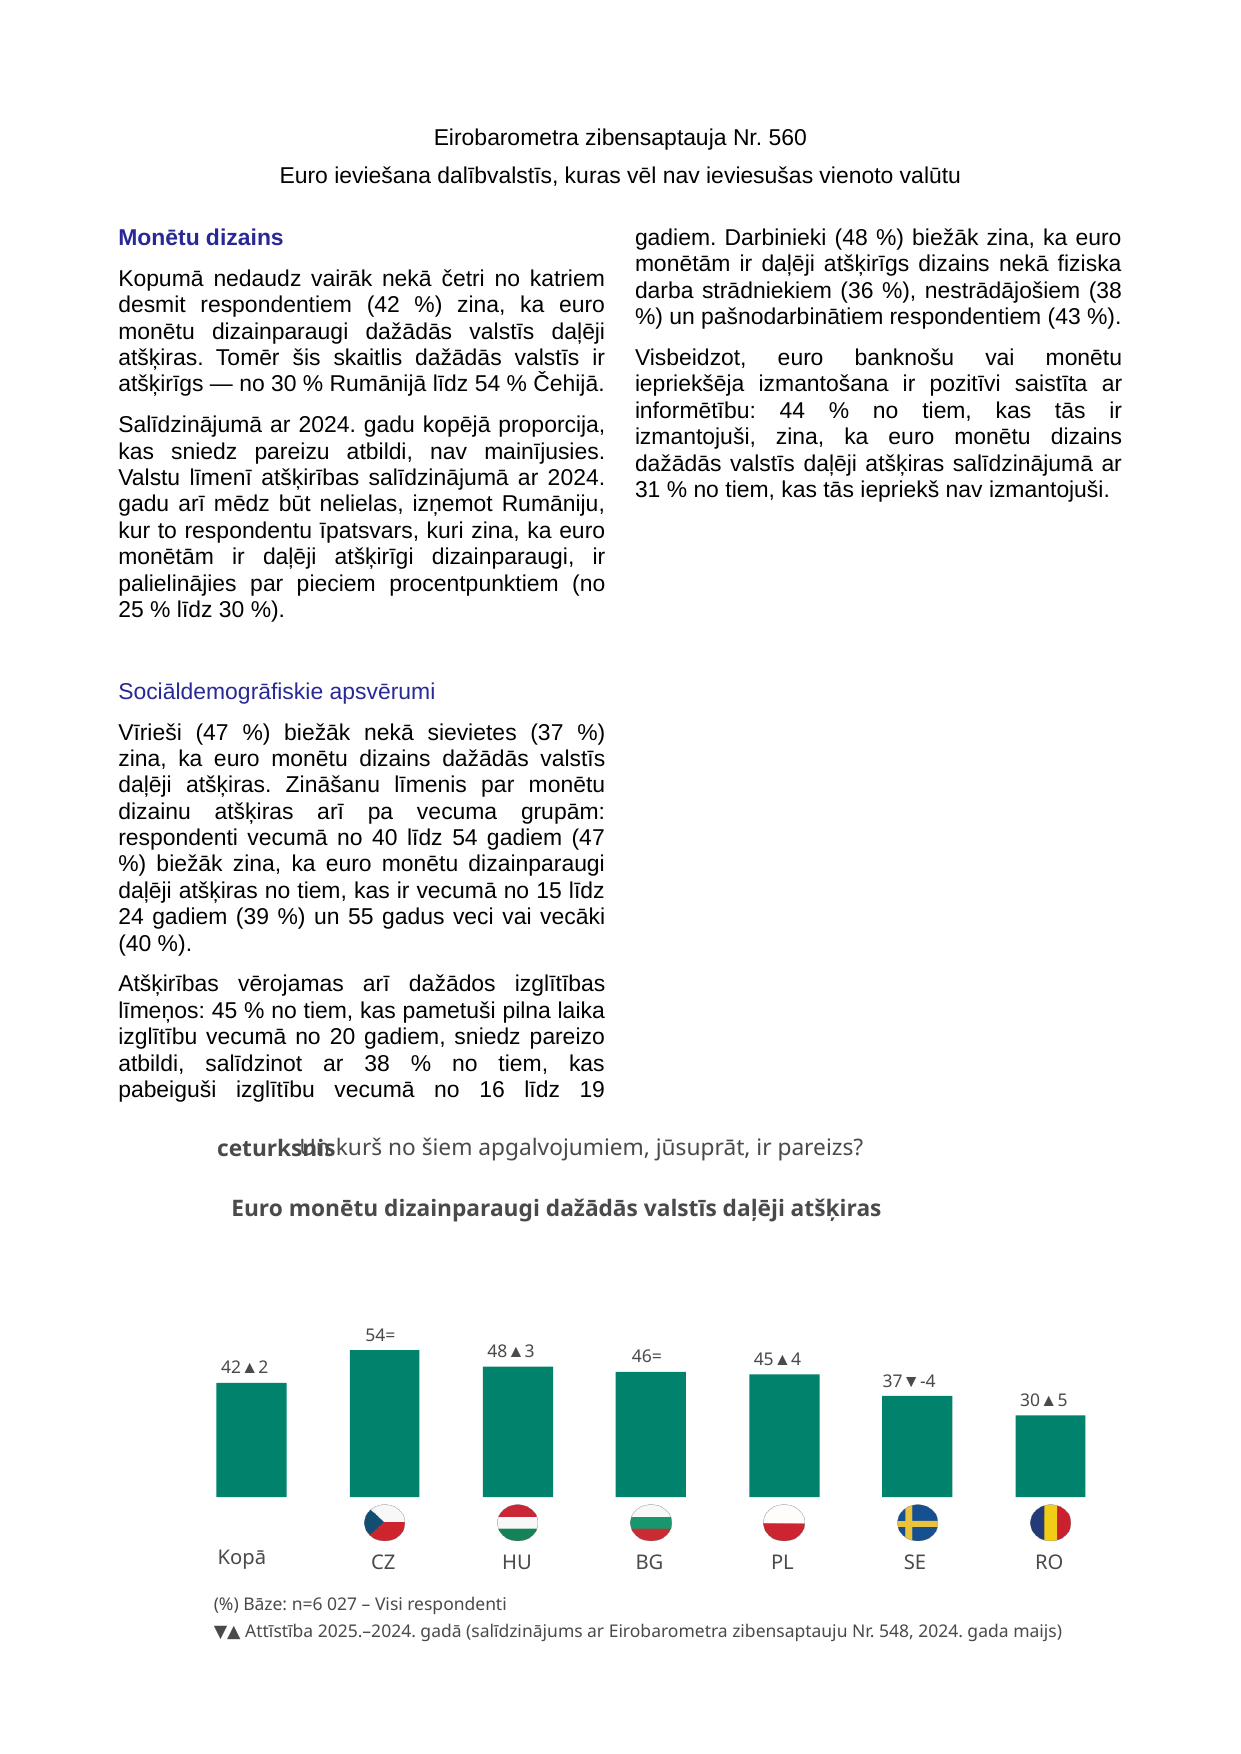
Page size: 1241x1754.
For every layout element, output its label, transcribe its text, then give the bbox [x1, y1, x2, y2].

text Salīdzinājumā ar 2024. gadu kopējā proporcija, kas sniedz pareizu atbildi, nav mainījusies. Valstu līmenī atšķirības salīdzinājumā ar 2024. gadu arī mēdz būt nelielas, izņemot Rumāniju, kur to respondentu īpatsvars, kuri zina, ka euro monētām ir daļēji atšķirīgi dizainparaugi, ir palielinājies par pieciem procentpunktiem (no 25 % līdz 30 %). [118, 411, 605, 622]
picture [1030, 1504, 1071, 1541]
picture [763, 1504, 805, 1541]
text Monētu dizains [118, 224, 605, 250]
text Atšķirības vērojamas arī dažādos izglītības līmeņos: 45 % no tiem, kas pametuši pilna laika izglītību vecumā no 20 gadiem, sniedz pareizo atbildi, salīdzinot ar 38 % no tiem, kas pabeiguši izglītību vecumā no 16 līdz 19 [118, 970, 605, 1102]
text Visbeidzot, euro banknošu vai monētu iepriekšēja izmantošana ir pozitīvi saistīta ar informētību: 44 % no tiem, kas tās ir izmantojuši, zina, ka euro monētu dizains dažādās valstīs daļēji atšķiras salīdzinājumā ar 31 % no tiem, kas tās iepriekš nav izmantojuši. [635, 344, 1122, 502]
text Vīrieši (47 %) biežāk nekā sievietes (37 %) zina, ka euro monētu dizains dažādās valstīs daļēji atšķiras. Zināšanu līmenis par monētu dizainu atšķiras arī pa vecuma grupām: respondenti vecumā no 40 līdz 54 gadiem (47 %) biežāk zina, ka euro monētu dizainparaugi daļēji atšķiras no tiem, kas ir vecumā no 15 līdz 24 gadiem (39 %) un 55 gadus veci vai vecāki (40 %). [118, 719, 605, 956]
picture [364, 1504, 405, 1541]
picture [630, 1504, 672, 1541]
picture [897, 1504, 938, 1541]
text Kopumā nedaudz vairāk nekā četri no katriem desmit respondentiem (42 %) zina, ka euro monētu dizainparaugi dažādās valstīs daļēji atšķiras. Tomēr šis skaitlis dažādās valstīs ir atšķirīgs — no 30 % Rumānijā līdz 54 % Čehijā. [118, 265, 605, 397]
picture [497, 1504, 538, 1541]
text Sociāldemogrāfiskie apsvērumi [118, 678, 605, 704]
text gadiem. Darbinieki (48 %) biežāk zina, ka euro monētām ir daļēji atšķirīgs dizains nekā fiziska darba strādniekiem (36 %), nestrādājošiem (38 %) un pašnodarbinātiem respondentiem (43 %). [635, 224, 1122, 329]
